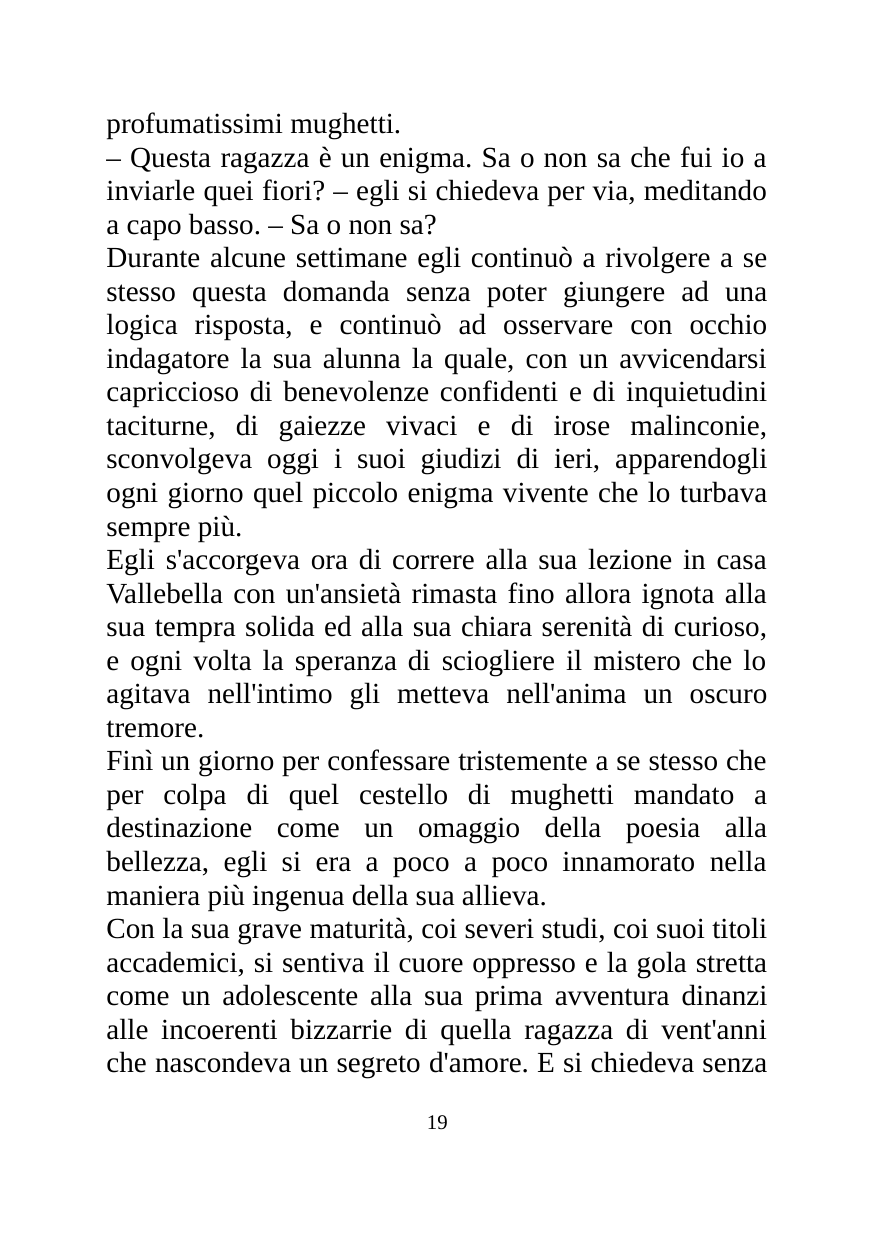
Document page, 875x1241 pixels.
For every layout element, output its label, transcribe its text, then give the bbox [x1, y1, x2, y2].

text Finì un giorno per confessare tristemente a se stesso che per colpa di quel cestello di mughetti mandato a destinazione come un omaggio della poesia alla bellezza, egli si era a poco a poco innamorato nella maniera più ingenua della sua allieva. [106, 743, 768, 911]
text Egli s'accorgeva ora di correre alla sua lezione in casa Vallebella con un'ansietà rimasta fino allora ignota alla sua tempra solida ed alla sua chiara serenità di curioso, e ogni volta la speranza di sciogliere il mistero che lo agitava nell'intimo gli metteva nell'anima un oscuro tremore. [106, 542, 768, 743]
text – Questa ragazza è un enigma. Sa o non sa che fui io a inviarle quei fiori? – egli si chiedeva per via, meditando a capo basso. – Sa o non sa? [106, 140, 768, 240]
text Con la sua grave maturità, coi severi studi, coi suoi titoli accademici, si sentiva il cuore oppresso e la gola stretta come un adolescente alla sua prima avventura dinanzi alle incoerenti bizzarrie di quella ragazza di vent'anni che nascondeva un segreto d'amore. E si chiedeva senza [106, 911, 768, 1079]
text profumatissimi mughetti. [106, 106, 768, 140]
text Durante alcune settimane egli continuò a rivolgere a se stesso questa domanda senza poter giungere ad una logica risposta, e continuò ad osservare con occhio indagatore la sua alunna la quale, con un avvicendarsi capriccioso di benevolenze confidenti e di inquietudini taciturne, di gaiezze vivaci e di irose malinconie, sconvolgeva oggi i suoi giudizi di ieri, apparendogli ogni giorno quel piccolo enigma vivente che lo turbava sempre più. [106, 240, 768, 542]
